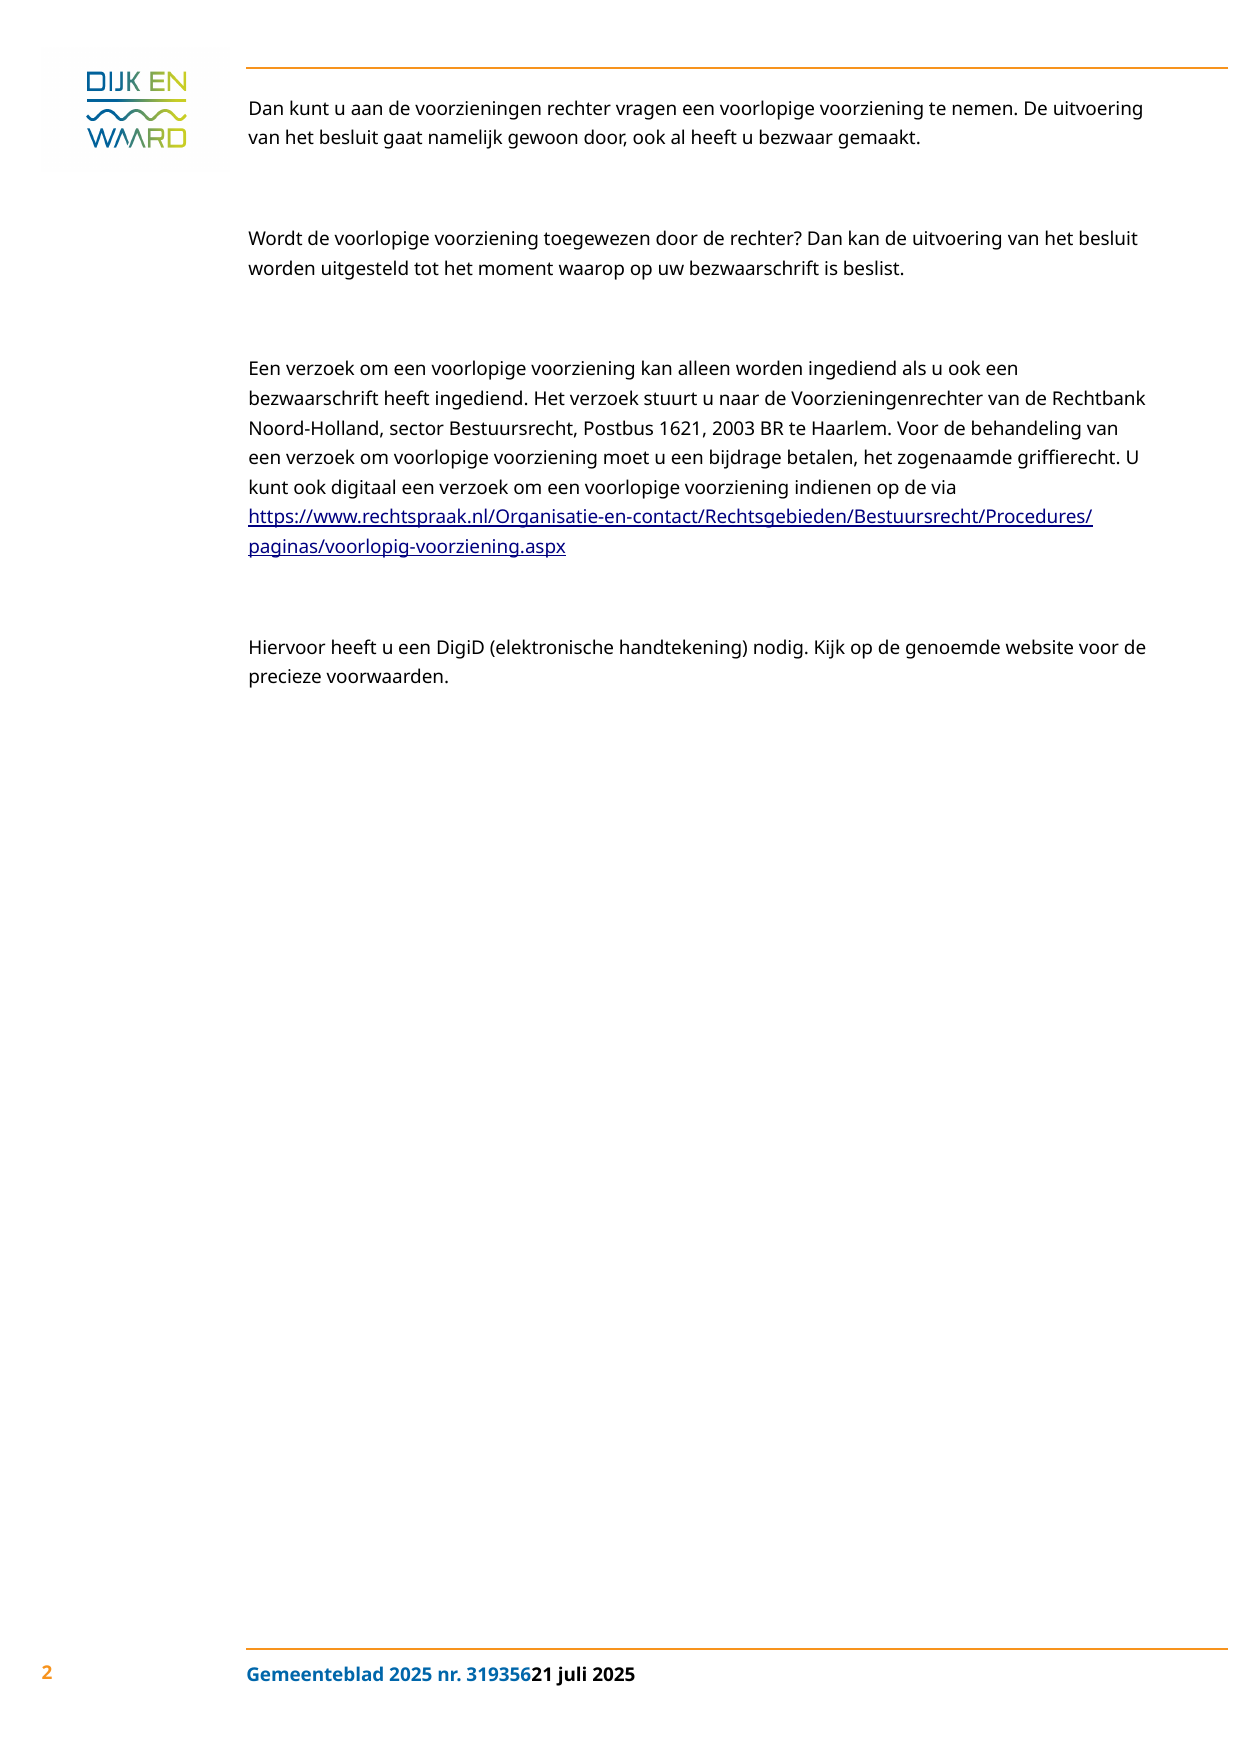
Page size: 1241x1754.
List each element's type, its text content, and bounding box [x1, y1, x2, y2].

text Hiervoor heeft u een DigiD (elektronische handtekening) nodig. Kijk op de genoemde website voor de precieze voorwaarden. [248, 634, 1152, 689]
text Dan kunt u aan de voorzieningen rechter vragen een voorlopige voorziening te nemen. De uitvoering van het besluit gaat namelijk gewoon door, ook al heeft u bezwaar gemaakt. [248, 95, 1152, 150]
picture [41, 47, 231, 172]
text Een verzoek om een voorlopige voorziening kan alleen worden ingediend als u ook een bezwaarschrift heeft ingediend. Het verzoek stuurt u naar de Voorzieningenrechter van de Rechtbank Noord-Holland, sector Bestuursrecht, Postbus 1621, 2003 BR te Haarlem. Voor de behandeling van een verzoek om voorlopige voorziening moet u een bijdrage betalen, het zogenaamde griffierecht. U kunt ook digitaal een verzoek om een voorlopige voorziening indienen op de via https://www.rechtspraak.nl/Organisatie-en-contact/Rechtsgebieden/Bestuursrecht/Procedures/paginas/voorlopig-voorziening.aspx [248, 356, 1152, 559]
text Wordt de voorlopige voorziening toegewezen door de rechter? Dan kan de uitvoering van het besluit worden uitgesteld tot het moment waarop op uw bezwaarschrift is beslist. [248, 225, 1152, 281]
